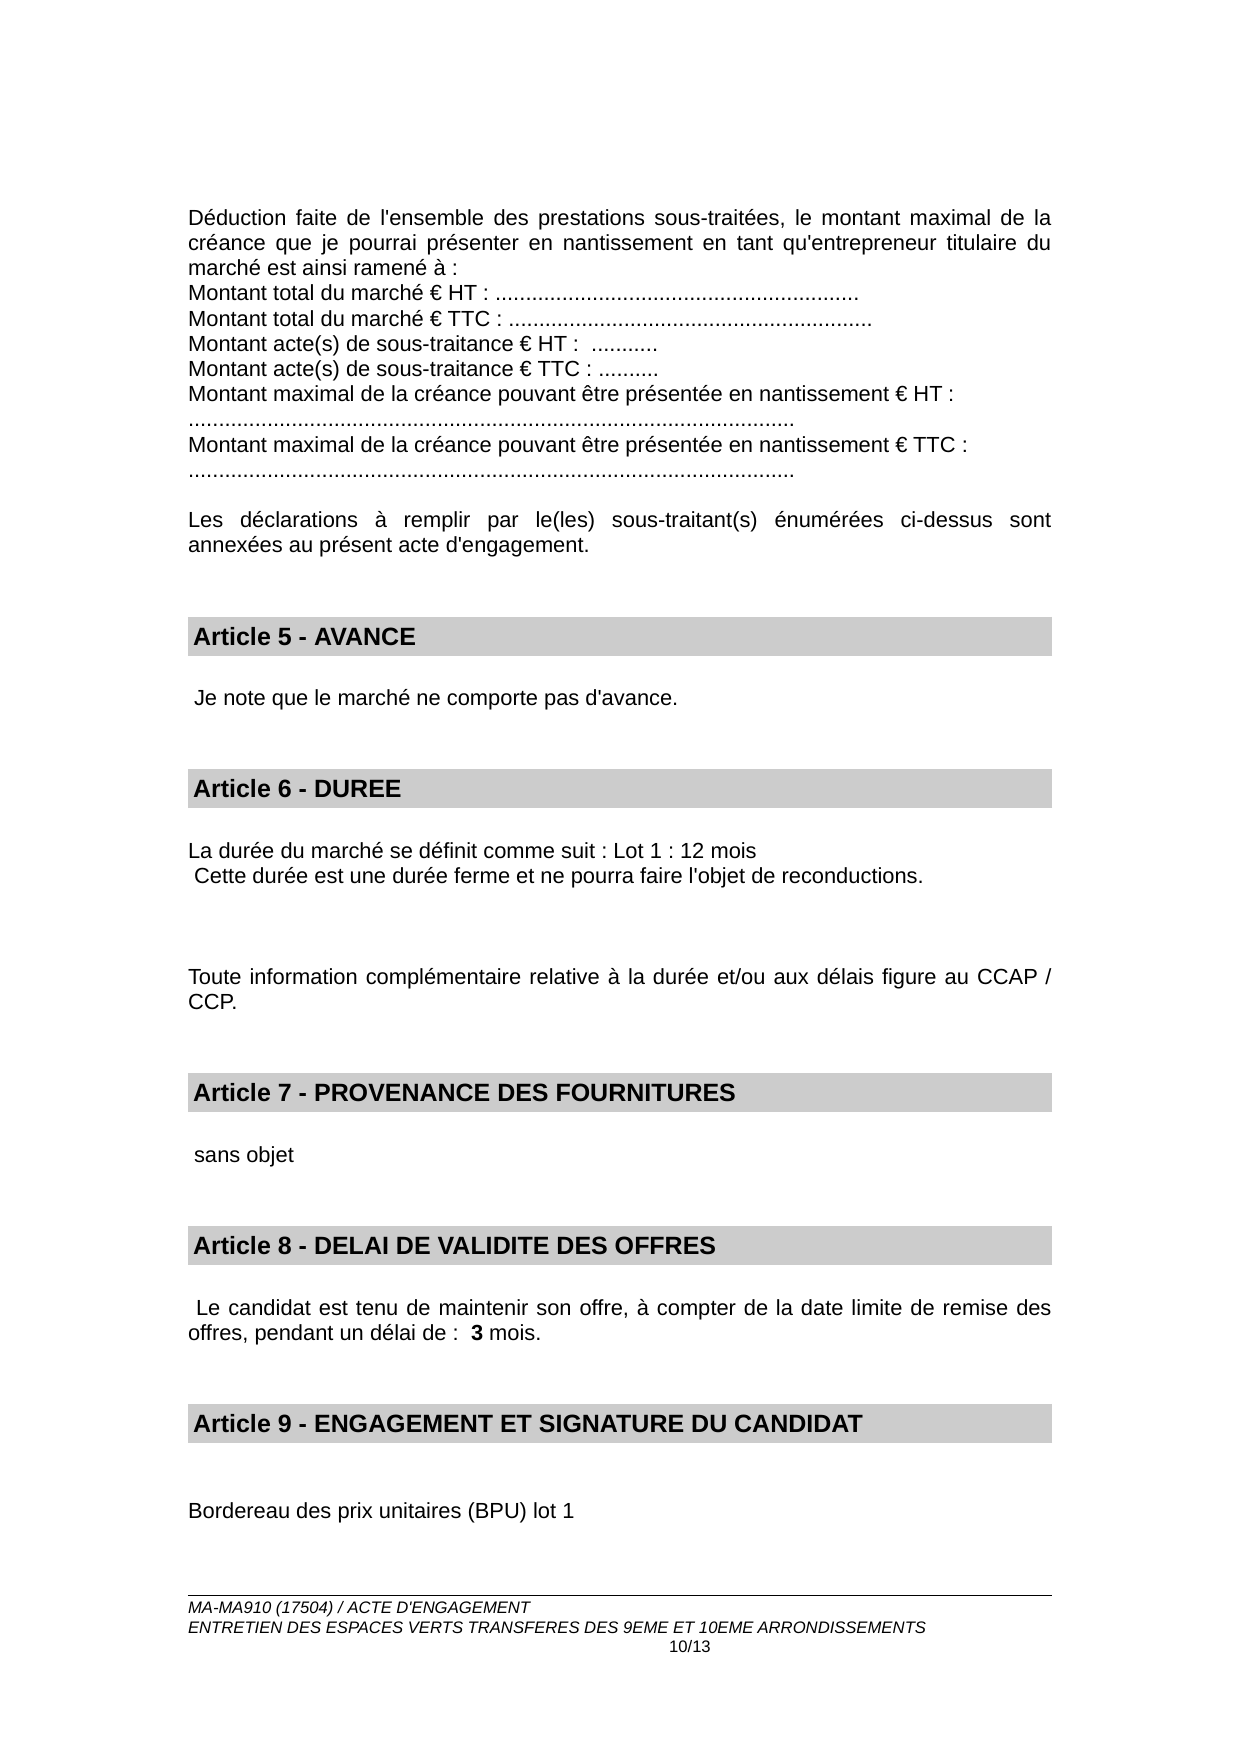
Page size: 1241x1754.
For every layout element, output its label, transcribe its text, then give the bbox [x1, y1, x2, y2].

text Montant maximal de la créance pouvant être présentée en nantissement € HT : [188, 381, 1052, 406]
text Les déclarations à remplir par le(les) sous-traitant(s) énumérées ci-dessus sont annexées au présent acte d'engagement. [188, 507, 1052, 557]
text .................................................................................................... [188, 457, 1052, 482]
text La durée du marché se définit comme suit : Lot 1 : 12 mois [188, 838, 1052, 863]
text Cette durée est une durée ferme et ne pourra faire l'objet de reconductions. [188, 863, 1052, 888]
subtitle PROVENANCE DES FOURNITURES [190, 1076, 1050, 1110]
subtitle DELAI DE VALIDITE DES OFFRES [190, 1228, 1050, 1263]
subtitle ENGAGEMENT ET SIGNATURE DU CANDIDAT [190, 1406, 1050, 1441]
text Montant acte(s) de sous-traitance € HT : ........... [188, 331, 1052, 356]
text Montant total du marché € TTC : ............................................................ [188, 305, 1052, 331]
text Toute information complémentaire relative à la durée et/ou aux délais figure au CCAP / CCP. [188, 964, 1052, 1014]
text Le candidat est tenu de maintenir son offre, à compter de la date limite de remise des offres, pendant un délai de : 3 mois. [188, 1294, 1052, 1345]
subtitle AVANCE [190, 619, 1050, 653]
text .................................................................................................... [188, 406, 1052, 431]
text Montant maximal de la créance pouvant être présentée en nantissement € TTC : [188, 431, 1052, 457]
text Montant acte(s) de sous-traitance € TTC : .......... [188, 356, 1052, 381]
text sans objet [188, 1142, 1052, 1167]
text Montant total du marché € HT : ............................................................ [188, 280, 1052, 305]
text Déduction faite de l'ensemble des prestations sous-traitées, le montant maximal de la créance que je pourrai présenter en nantissement en tant qu'entrepreneur titulaire du marché est ainsi ramené à : [188, 204, 1052, 280]
subtitle DUREE [190, 772, 1050, 806]
text Bordereau des prix unitaires (BPU) lot 1 [188, 1497, 1052, 1523]
text Je note que le marché ne comporte pas d'avance. [188, 685, 1052, 710]
